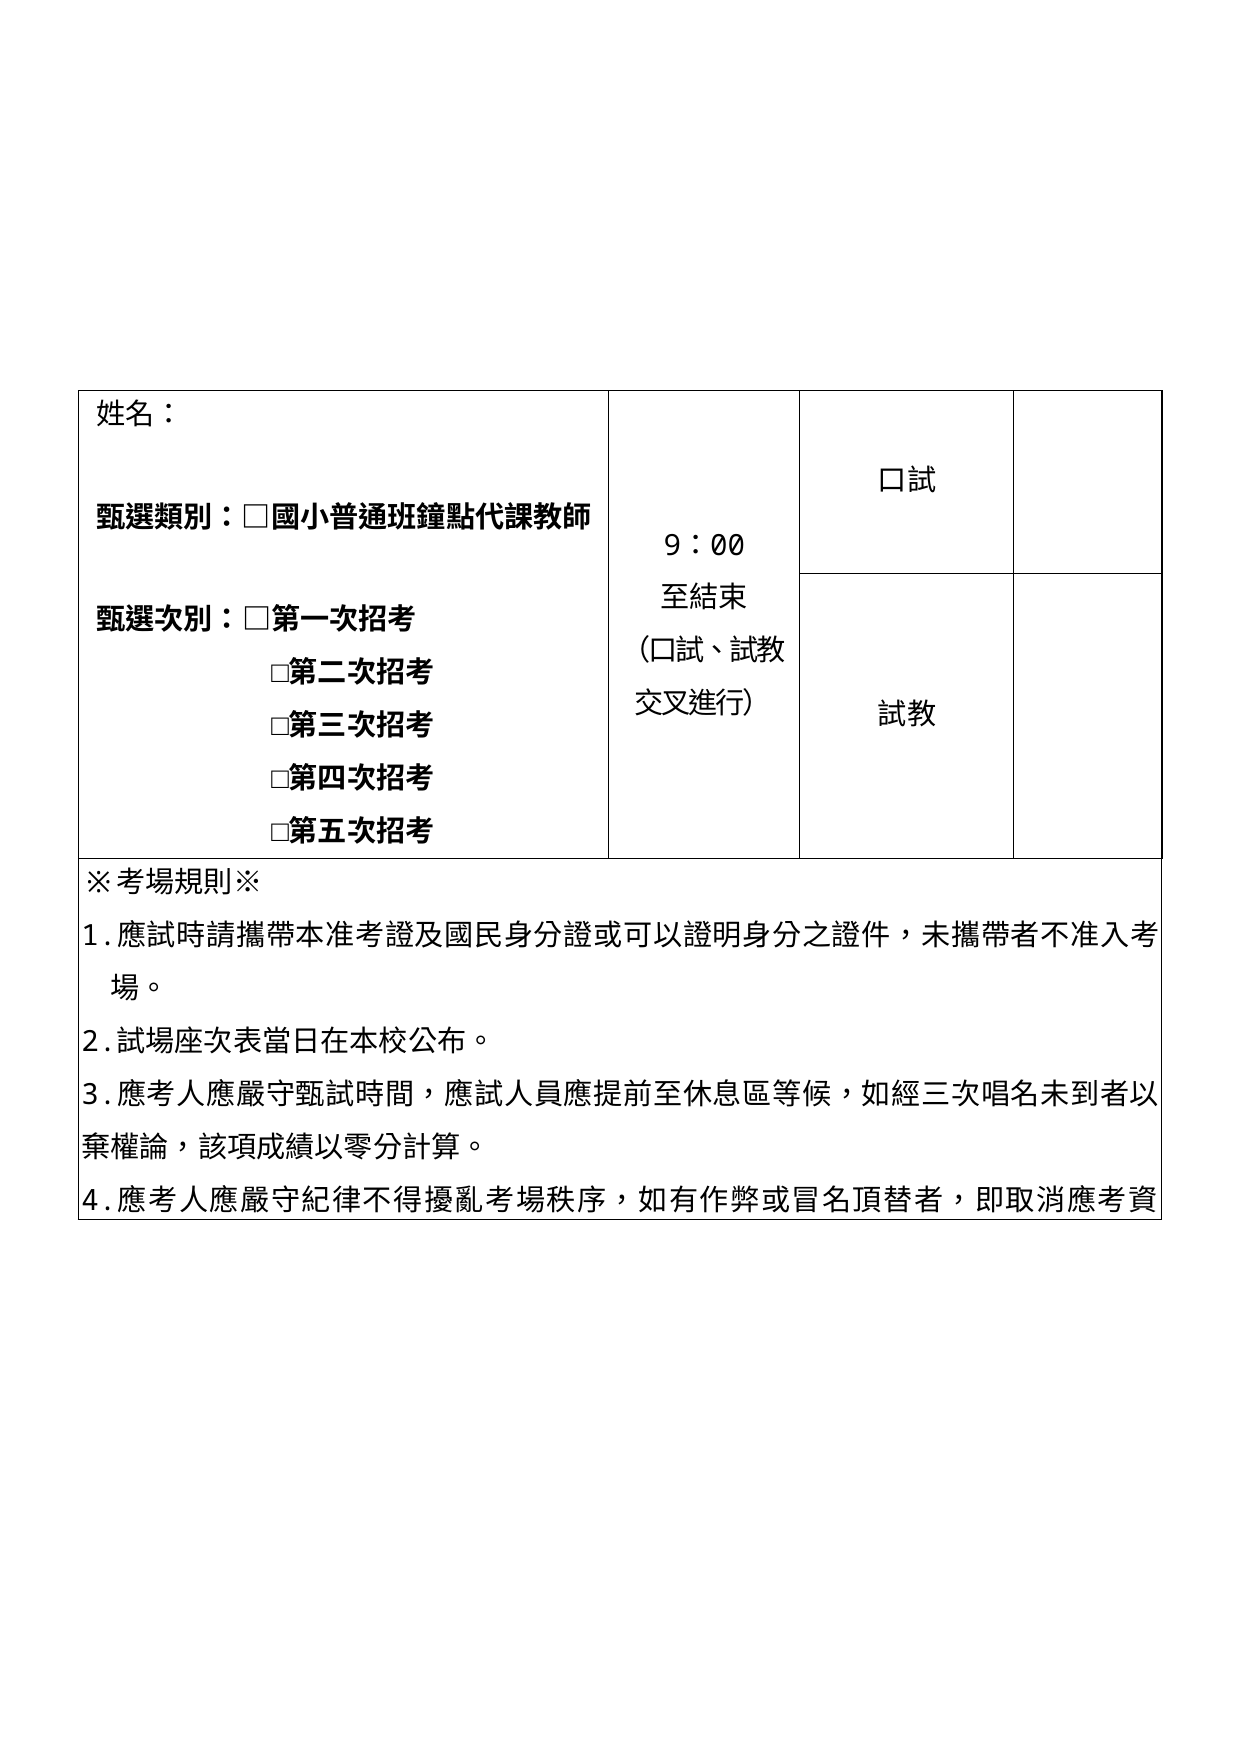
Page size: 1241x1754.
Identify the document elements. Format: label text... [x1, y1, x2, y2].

table_cell 口試 [800, 391, 1013, 573]
table_cell ※考場規則※ 1.應試時請攜帶本准考證及國民身分證或可以證明身分之證件，未攜帶者不准入考場。 2.試場座次表當日在本校公布。 3.應考人應嚴守甄試時間，應試人員應提前至休息區等候，如經三次唱名未到者以棄權論，該項成績以零分計算。 4.應考人應嚴守紀律不得擾亂考場秩序，如有作弊或冒名頂替者，即取消應考資 [79, 859, 1161, 1219]
table_cell 9：00 至結束 （口試、試教 交叉進行） [609, 391, 799, 858]
table_header 臺中市大雅區汝鎏國民小學 114學年度鐘點代課甄選准考證 編號： 姓名： 甄選類別：□國小普通班鐘點代課教師 甄選次別：□第一次招考 □第二次招考 □第三次招考 □第四次招考 □第五次招考 [79, 391, 608, 858]
table_cell [1014, 574, 1161, 858]
table_cell [1014, 391, 1161, 573]
table_cell 試教 [800, 574, 1013, 858]
